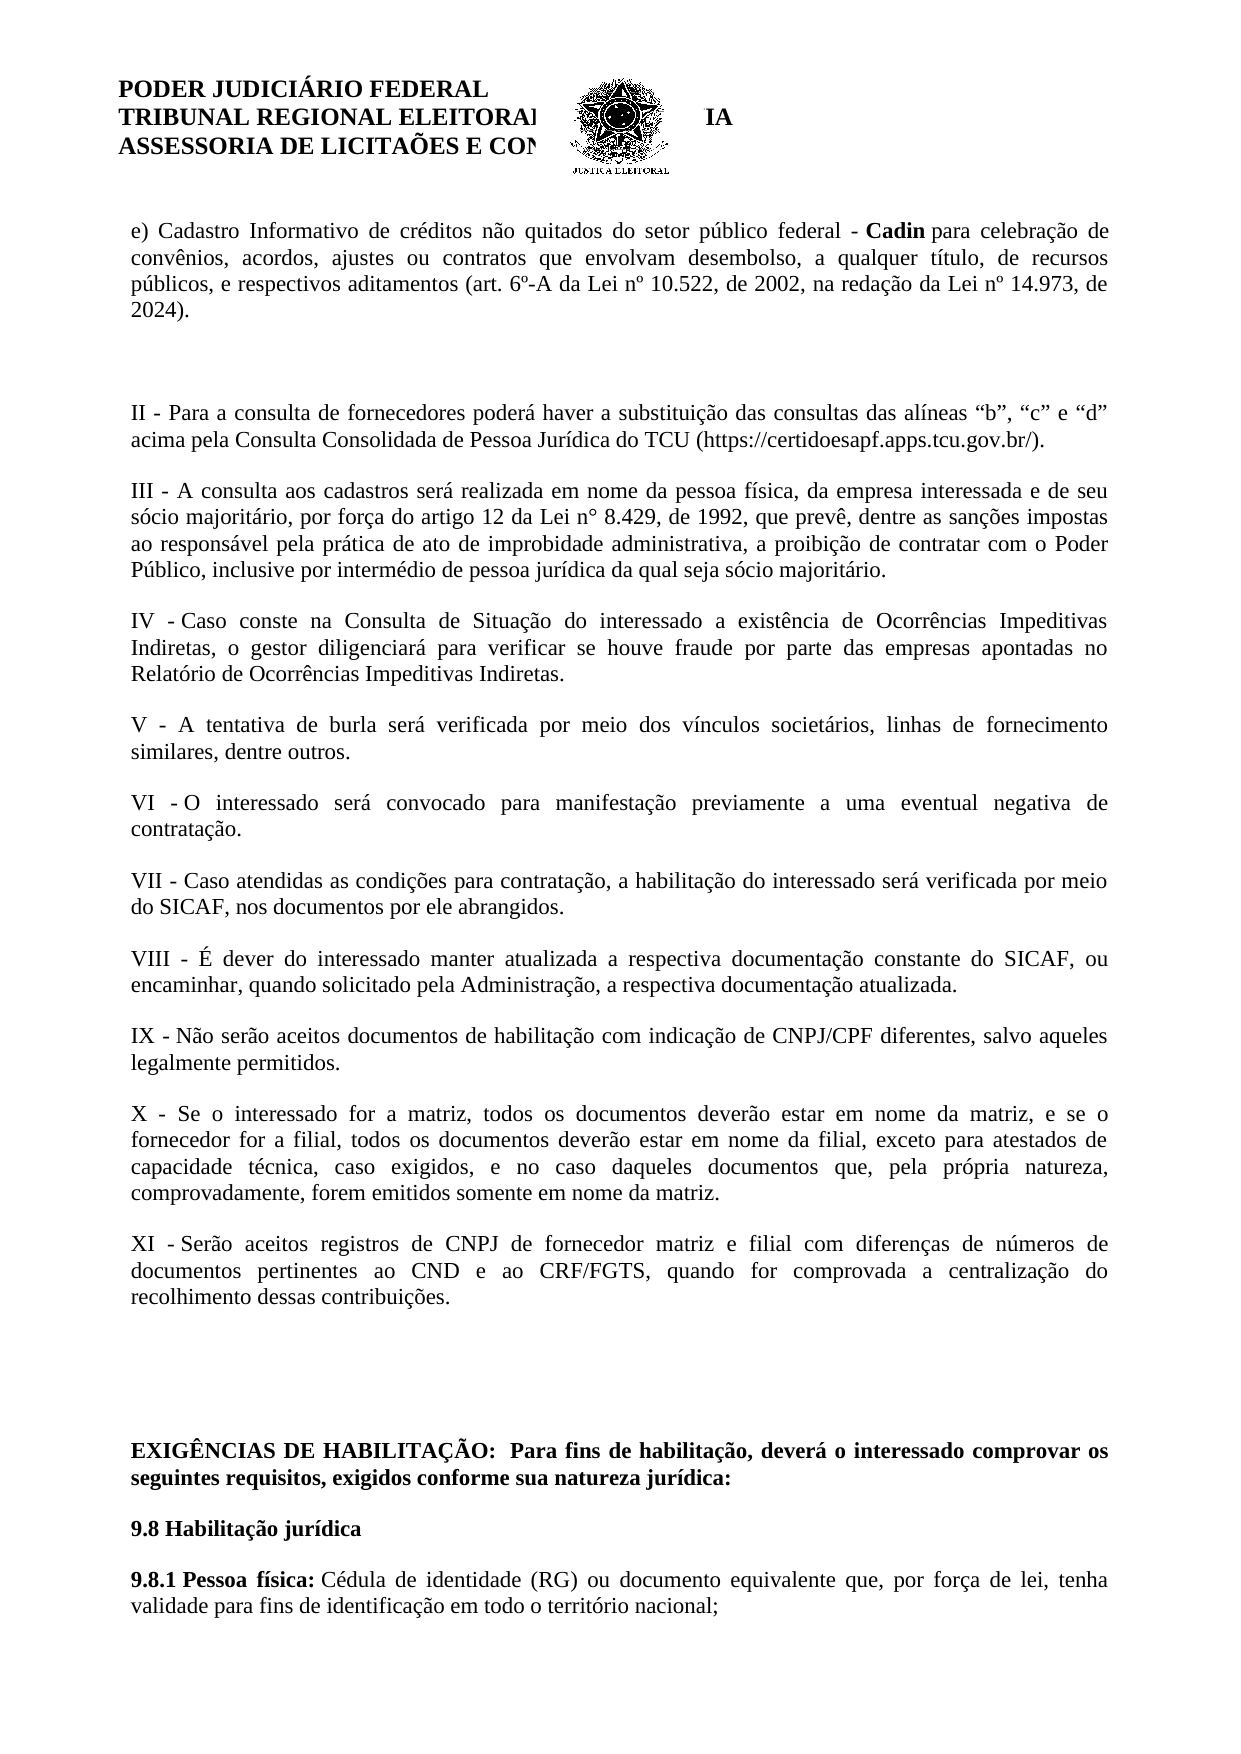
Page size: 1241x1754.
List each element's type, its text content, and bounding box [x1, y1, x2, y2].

text EXIGÊNCIAS DE HABILITAÇÃO: Para fins de habilitação, deverá o interessado comprovar os seguintes requisitos, exigidos conforme sua natureza jurídica: [131, 1437, 1110, 1490]
text e) Cadastro Informativo de créditos não quitados do setor público federal - Cadin para celebração de convênios, acordos, ajustes ou contratos que envolvam desembolso, a qualquer título, de recursos públicos, e respectivos aditamentos (art. 6º-A da Lei nº 10.522, de 2002, na redação da Lei nº 14.973, de 2024). [131, 217, 1110, 323]
text X - Se o interessado for a matriz, todos os documentos deverão estar em nome da matriz, e se o fornecedor for a filial, todos os documentos deverão estar em nome da filial, exceto para atestados de capacidade técnica, caso exigidos, e no caso daqueles documentos que, pela própria natureza, comprovadamente, forem emitidos somente em nome da matriz. [131, 1100, 1110, 1205]
text VI - O interessado será convocado para manifestação previamente a uma eventual negativa de contratação. [131, 789, 1110, 842]
text 9.8 Habilitação jurídica [131, 1515, 1110, 1541]
text XI - Serão aceitos registros de CNPJ de fornecedor matriz e filial com diferenças de números de documentos pertinentes ao CND e ao CRF/FGTS, quando for comprovada a centralização do recolhimento dessas contribuições. [131, 1230, 1110, 1309]
text IX - Não serão aceitos documentos de habilitação com indicação de CNPJ/CPF diferentes, salvo aqueles legalmente permitidos. [131, 1022, 1110, 1075]
text VIII - É dever do interessado manter atualizada a respectiva documentação constante do SICAF, ou encaminhar, quando solicitado pela Administração, a respectiva documentação atualizada. [131, 944, 1110, 997]
text V - A tentativa de burla será verificada por meio dos vínculos societários, linhas de fornecimento similares, dentre outros. [131, 711, 1110, 764]
text III - A consulta aos cadastros será realizada em nome da pessoa física, da empresa interessada e de seu sócio majoritário, por força do artigo 12 da Lei n° 8.429, de 1992, que prevê, dentre as sanções impostas ao responsável pela prática de ato de improbidade administrativa, a proibição de contratar com o Poder Público, inclusive por intermédio de pessoa jurídica da qual seja sócio majoritário. [131, 477, 1110, 582]
text II - Para a consulta de fornecedores poderá haver a substituição das consultas das alíneas “b”, “c” e “d” acima pela Consulta Consolidada de Pessoa Jurídica do TCU (https://certidoesapf.apps.tcu.gov.br/). [131, 399, 1110, 452]
text 9.8.1 Pessoa física: Cédula de identidade (RG) ou documento equivalente que, por força de lei, tenha validade para fins de identificação em todo o território nacional; [131, 1566, 1110, 1619]
text IV - Caso conste na Consulta de Situação do interessado a existência de Ocorrências Impeditivas Indiretas, o gestor diligenciará para verificar se houve fraude por parte das empresas apontadas no Relatório de Ocorrências Impeditivas Indiretas. [131, 607, 1110, 686]
text VII - Caso atendidas as condições para contratação, a habilitação do interessado será verificada por meio do SICAF, nos documentos por ele abrangidos. [131, 867, 1110, 919]
